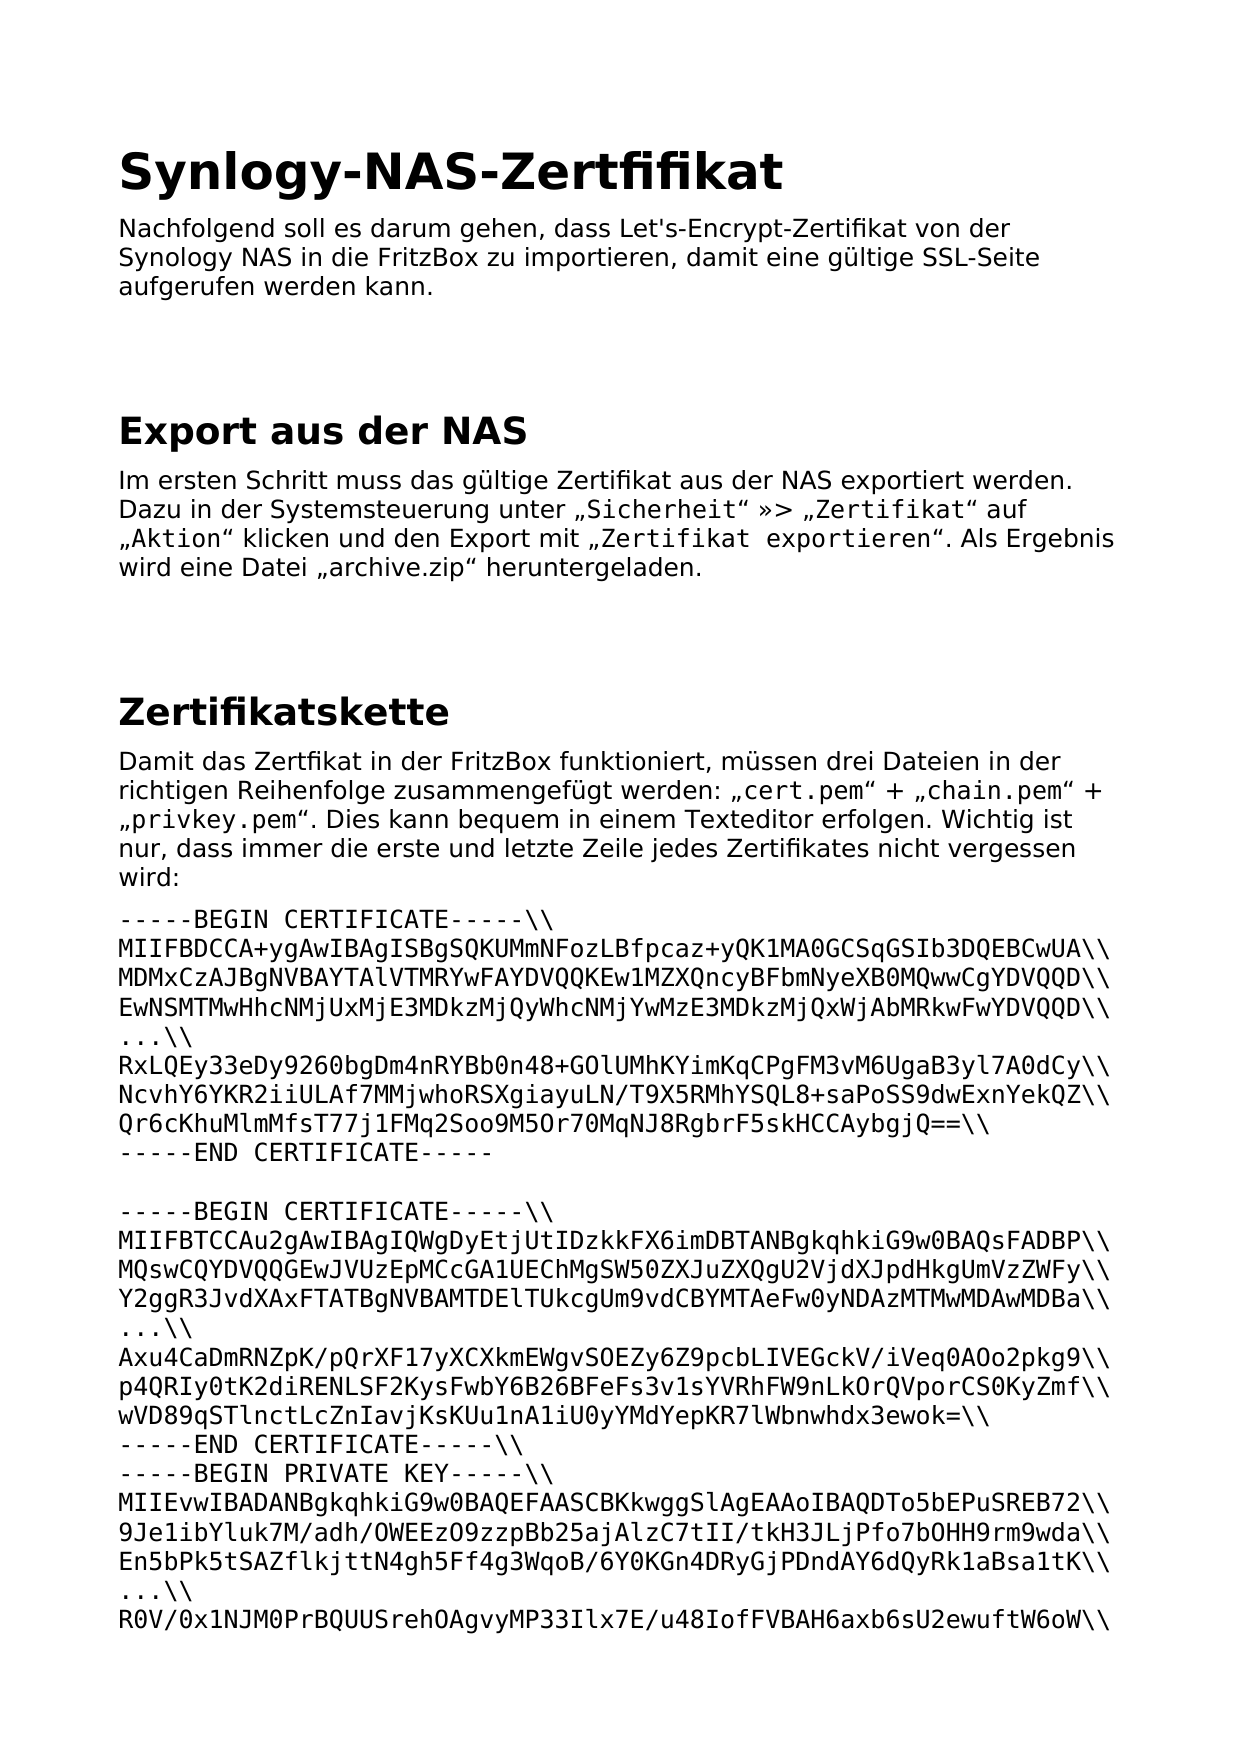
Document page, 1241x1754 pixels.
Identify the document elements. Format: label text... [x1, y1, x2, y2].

subtitle Zertifikatskette [118, 691, 1122, 734]
subtitle Synlogy-NAS-Zertfifikat [118, 143, 1122, 201]
text Im ersten Schritt muss das gültige Zertifikat aus der NAS exportiert werden. Dazu in der Systemsteuerung unter „Sicherheit“ »> „Zertifikat“ auf „Aktion“ klicken und den Export mit „Zertifikat exportieren“. Als Ergebnis wird eine Datei „archive.zip“ heruntergeladen. [118, 466, 1122, 582]
text -----BEGIN CERTIFICATE-----\\ MIIFBDCCA+ygAwIBAgISBgSQKUMmNFozLBfpcaz+yQK1MA0GCSqGSIb3DQEBCwUA\\ MDMxCzAJBgNVBAYTAlVTMRYwFAYDVQQKEw1MZXQncyBFbmNyeXB0MQwwCgYDVQQD\\ EwNSMTMwHhcNMjUxMjE3MDkzMjQyWhcNMjYwMzE3MDkzMjQxWjAbMRkwFwYDVQQD\\ ...\\ RxLQEy33eDy9260bgDm4nRYBb0n48+GOlUMhKYimKqCPgFM3vM6UgaB3yl7A0dCy\\ NcvhY6YKR2iiULAf7MMjwhoRSXgiayuLN/T9X5RMhYSQL8+saPoSS9dwExnYekQZ\\ Qr6cKhuMlmMfsT77j1FMq2Soo9M5Or70MqNJ8RgbrF5skHCCAybgjQ==\\ -----END CERTIFICATE----- -----BEGIN CERTIFICATE-----\\ MIIFBTCCAu2gAwIBAgIQWgDyEtjUtIDzkkFX6imDBTANBgkqhkiG9w0BAQsFADBP\\ MQswCQYDVQQGEwJVUzEpMCcGA1UEChMgSW50ZXJuZXQgU2VjdXJpdHkgUmVzZWFy\\ Y2ggR3JvdXAxFTATBgNVBAMTDElTUkcgUm9vdCBYMTAeFw0yNDAzMTMwMDAwMDBa\\ ...\\ Axu4CaDmRNZpK/pQrXF17yXCXkmEWgvSOEZy6Z9pcbLIVEGckV/iVeq0AOo2pkg9\\ p4QRIy0tK2diRENLSF2KysFwbY6B26BFeFs3v1sYVRhFW9nLkOrQVporCS0KyZmf\\ wVD89qSTlnctLcZnIavjKsKUu1nA1iU0yYMdYepKR7lWbnwhdx3ewok=\\ -----END CERTIFICATE-----\\ -----BEGIN PRIVATE KEY-----\\ MIIEvwIBADANBgkqhkiG9w0BAQEFAASCBKkwggSlAgEAAoIBAQDTo5bEPuSREB72\\ 9Je1ibYluk7M/adh/OWEEzO9zzpBb25ajAlzC7tII/tkH3JLjPfo7bOHH9rm9wda\\ En5bPk5tSAZflkjttN4gh5Ff4g3WqoB/6Y0KGn4DRyGjPDndAY6dQyRk1aBsa1tK\\ ...\\ R0V/0x1NJM0PrBQUUSrehOAgvyMP33Ilx7E/u48IofFVBAH6axb6sU2ewuftW6oW\\ [118, 905, 1122, 1634]
text Damit das Zertfikat in der FritzBox funktioniert, müssen drei Dateien in der richtigen Reihenfolge zusammengefügt werden: „cert.pem“ + „chain.pem“ + „privkey.pem“. Dies kann bequem in einem Texteditor erfolgen. Wichtig ist nur, dass immer die erste und letzte Zeile jedes Zertifikates nicht vergessen wird: [118, 747, 1122, 893]
text Nachfolgend soll es darum gehen, dass Let's-Encrypt-Zertifikat von der Synology NAS in die FritzBox zu importieren, damit eine gültige SSL-Seite aufgerufen werden kann. [118, 214, 1122, 301]
subtitle Export aus der NAS [118, 410, 1122, 453]
